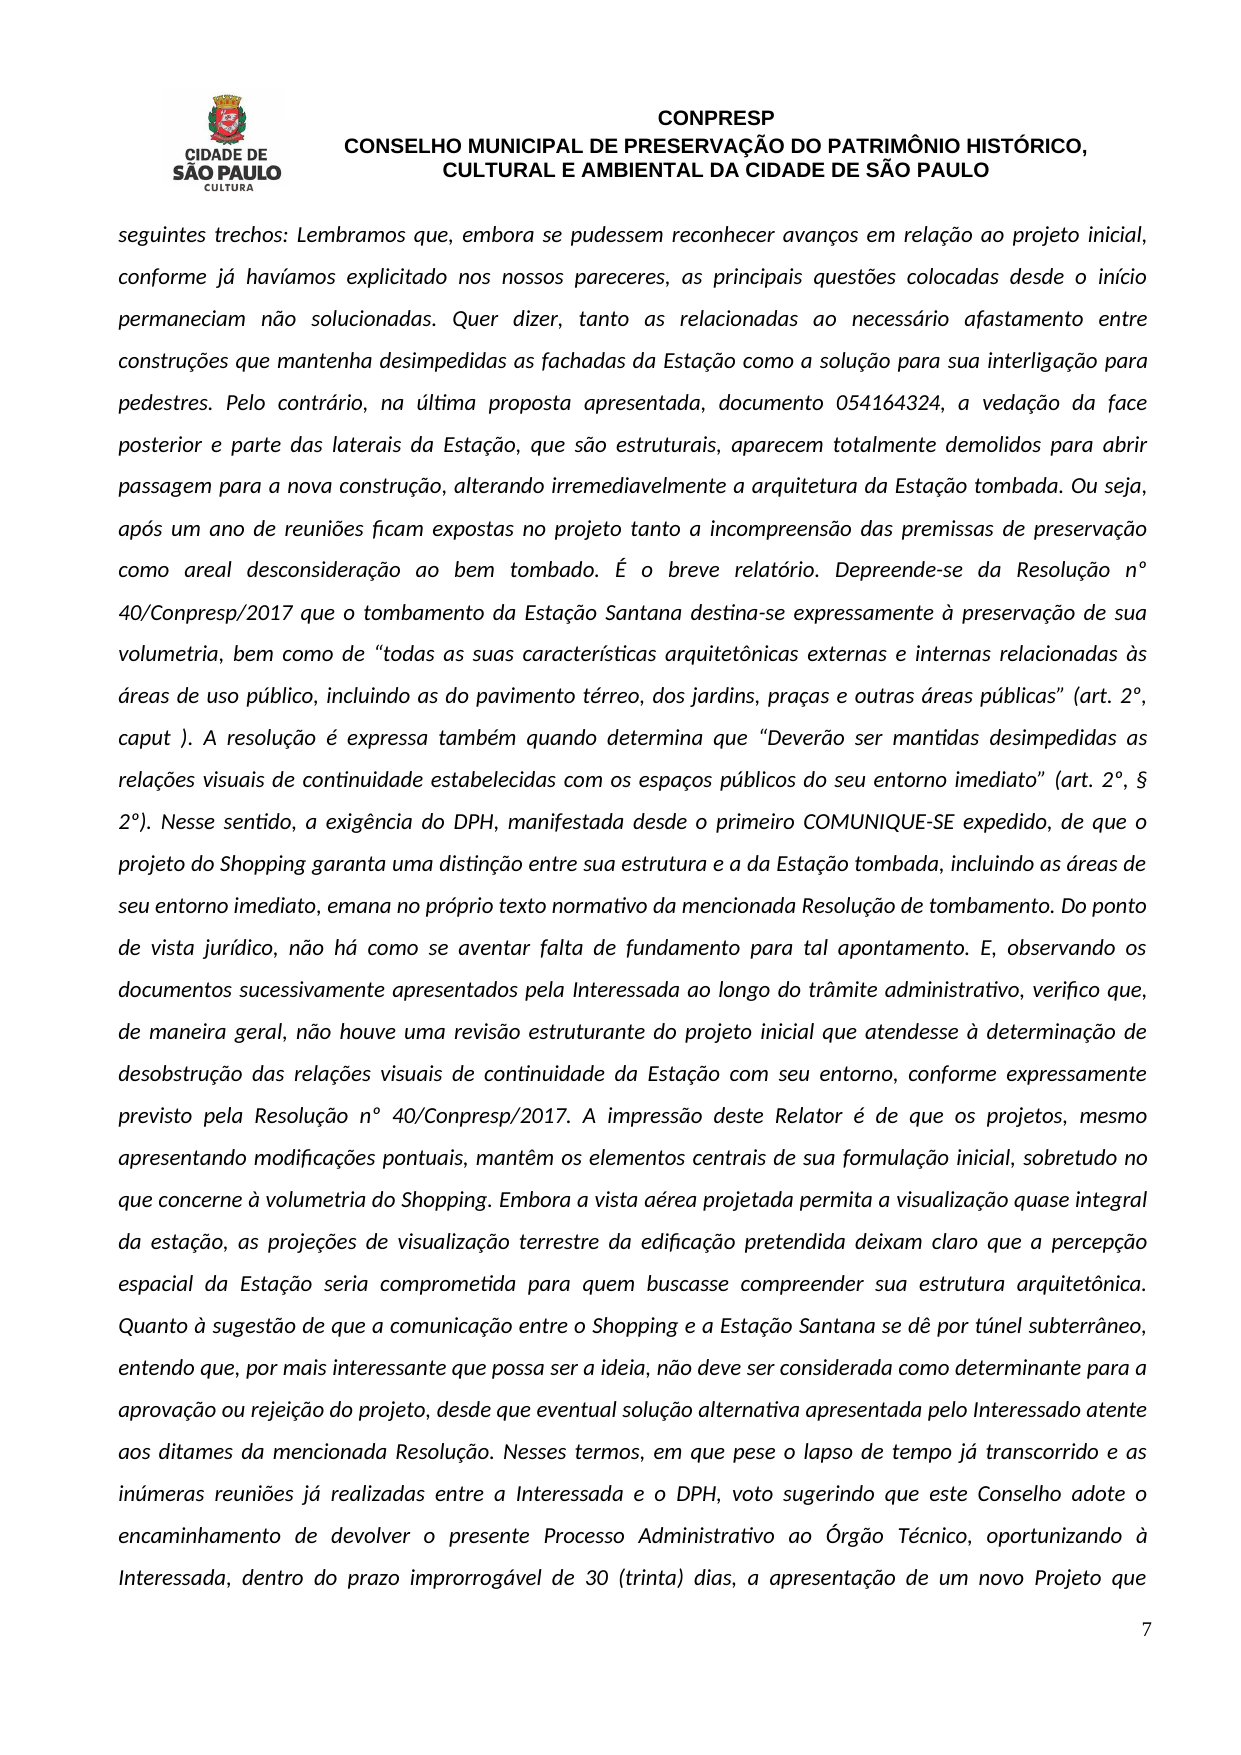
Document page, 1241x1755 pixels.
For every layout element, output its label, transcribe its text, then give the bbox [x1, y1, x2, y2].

text seguintes trechos: Lembramos que, embora se pudessem reconhecer avanços em relação ao projeto inicial, conforme já havíamos explicitado nos nossos pareceres, as principais questões colocadas desde o início permaneciam não solucionadas. Quer dizer, tanto as relacionadas ao necessário afastamento entre construções que mantenha desimpedidas as fachadas da Estação como a solução para sua interligação para pedestres. Pelo contrário, na última proposta apresentada, documento 054164324, a vedação da face posterior e parte das laterais da Estação, que são estruturais, aparecem totalmente demolidos para abrir passagem para a nova construção, alterando irremediavelmente a arquitetura da Estação tombada. Ou seja, após um ano de reuniões ficam expostas no projeto tanto a incompreensão das premissas de preservação como areal desconsideração ao bem tombado. É o breve relatório. Depreende-se da Resolução nº 40/Conpresp/2017 que o tombamento da Estação Santana destina-se expressamente à preservação de sua volumetria, bem como de “todas as suas características arquitetônicas externas e internas relacionadas às áreas de uso público, incluindo as do pavimento térreo, dos jardins, praças e outras áreas públicas” (art. 2º, caput ). A resolução é expressa também quando determina que “Deverão ser mantidas desimpedidas as relações visuais de continuidade estabelecidas com os espaços públicos do seu entorno imediato” (art. 2º, § 2º). Nesse sentido, a exigência do DPH, manifestada desde o primeiro COMUNIQUE-SE expedido, de que o projeto do Shopping garanta uma distinção entre sua estrutura e a da Estação tombada, incluindo as áreas de seu entorno imediato, emana no próprio texto normativo da mencionada Resolução de tombamento. Do ponto de vista jurídico, não há como se aventar falta de fundamento para tal apontamento. E, observando os documentos sucessivamente apresentados pela Interessada ao longo do trâmite administrativo, verifico que, de maneira geral, não houve uma revisão estruturante do projeto inicial que atendesse à determinação de desobstrução das relações visuais de continuidade da Estação com seu entorno, conforme expressamente previsto pela Resolução nº 40/Conpresp/2017. A impressão deste Relator é de que os projetos, mesmo apresentando modificações pontuais, mantêm os elementos centrais de sua formulação inicial, sobretudo no que concerne à volumetria do Shopping. Embora a vista aérea projetada permita a visualização quase integral da estação, as projeções de visualização terrestre da edificação pretendida deixam claro que a percepção espacial da Estação seria comprometida para quem buscasse compreender sua estrutura arquitetônica. Quanto à sugestão de que a comunicação entre o Shopping e a Estação Santana se dê por túnel subterrâneo, entendo que, por mais interessante que possa ser a ideia, não deve ser considerada como determinante para a aprovação ou rejeição do projeto, desde que eventual solução alternativa apresentada pelo Interessado atente aos ditames da mencionada Resolução. Nesses termos, em que pese o lapso de tempo já transcorrido e as inúmeras reuniões já realizadas entre a Interessada e o DPH, voto sugerindo que este Conselho adote o encaminhamento de devolver o presente Processo Administrativo ao Órgão Técnico, oportunizando à Interessada, dentro do prazo improrrogável de 30 (trinta) dias, a apresentação de um novo Projeto que [118, 220, 1152, 1591]
